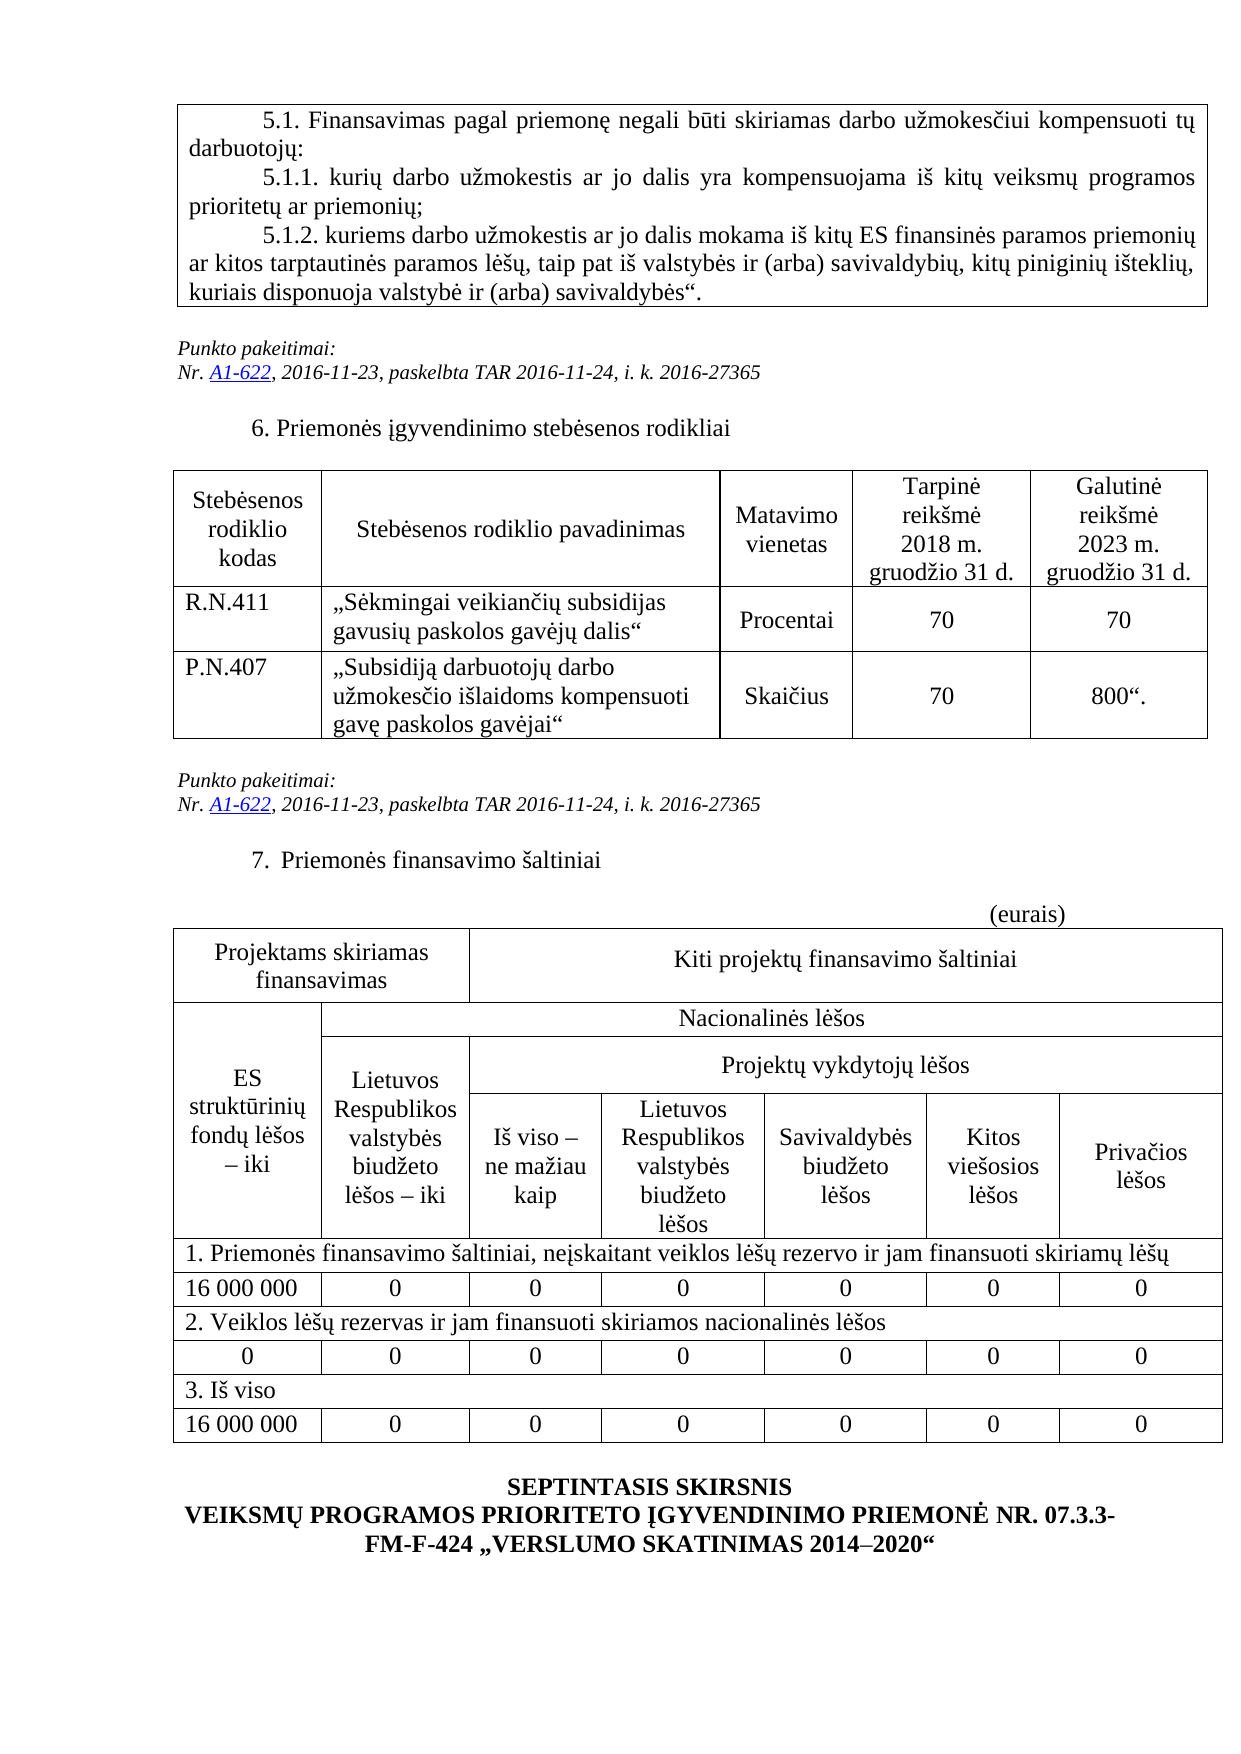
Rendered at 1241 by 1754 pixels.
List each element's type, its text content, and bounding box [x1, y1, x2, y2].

table_cell Kitos viešosios lėšos [927, 1094, 1059, 1237]
table_cell 0 [765, 1341, 926, 1374]
table_cell 70 [853, 652, 1030, 738]
table_cell Procentai [721, 587, 852, 651]
table_cell 70 [1031, 587, 1207, 651]
table_cell 0 [322, 1409, 469, 1442]
text Punkto pakeitimai: [177, 768, 1122, 792]
table_cell 0 [322, 1273, 469, 1306]
table_cell Skaičius [721, 652, 852, 738]
table_cell 5.1.1. kurių darbo užmokestis ar jo dalis yra kompensuojama iš kitų veiksmų programos prioritetų ar priemonių; [178, 162, 1207, 220]
table_header Kiti projektų finansavimo šaltiniai [470, 929, 1222, 1002]
table_cell 800“. [1031, 652, 1207, 738]
table_cell 3. Iš viso [174, 1375, 1222, 1408]
table_cell 5.1.2. kuriems darbo užmokestis ar jo dalis mokama iš kitų ES finansinės paramos priemonių ar kitos tarptautinės paramos lėšų, taip pat iš valstybės ir (arba) savivaldybių, kitų piniginių išteklių, kuriais disponuoja valstybė ir (arba) savivaldybės“. [178, 220, 1207, 306]
table_cell 16 000 000 [174, 1273, 321, 1306]
table_header 5.1. Finansavimas pagal priemonę negali būti skiriamas darbo užmokesčiui kompensuoti tų darbuotojų: [178, 105, 1207, 162]
table_cell 0 [765, 1409, 926, 1442]
table_header Projektams skiriamas finansavimas [174, 929, 469, 1002]
table_header Tarpinė reikšmė 2018 m. gruodžio 31 d. [853, 471, 1030, 586]
text 6. Priemonės įgyvendinimo stebėsenos rodikliai [177, 413, 1122, 441]
text (eurais) [177, 899, 1122, 928]
table_cell Lietuvos Respublikos valstybės biudžeto lėšos – iki [322, 1037, 469, 1237]
table_cell 0 [470, 1409, 601, 1442]
table_cell 0 [765, 1273, 926, 1306]
table_cell 0 [322, 1341, 469, 1374]
table_header Stebėsenos rodiklio kodas [174, 471, 321, 586]
table_header Stebėsenos rodiklio pavadinimas [322, 471, 719, 586]
text SEPTINTASIS SKIRSNIS [177, 1472, 1122, 1500]
table_cell „Subsidiją darbuotojų darbo užmokesčio išlaidoms kompensuoti gavę paskolos gavėjai“ [322, 652, 719, 738]
table_cell 0 [174, 1341, 321, 1374]
table_cell 16 000 000 [174, 1409, 321, 1442]
table_cell Nacionalinės lėšos [322, 1003, 1222, 1036]
table_header Matavimo vienetas [721, 471, 852, 586]
table_cell Savivaldybės biudžeto lėšos [765, 1094, 926, 1237]
table_header Galutinė reikšmė 2023 m. gruodžio 31 d. [1031, 471, 1207, 586]
text Nr. A1-622, 2016-11-23, paskelbta TAR 2016-11-24, i. k. 2016-27365 [177, 792, 1122, 816]
table_cell R.N.411 [174, 587, 321, 651]
table_cell 0 [927, 1273, 1059, 1306]
table_cell „Sėkmingai veikiančių subsidijas gavusių paskolos gavėjų dalis“ [322, 587, 719, 651]
table_cell 0 [470, 1341, 601, 1374]
table_cell 70 [853, 587, 1030, 651]
table_cell 0 [470, 1273, 601, 1306]
text Nr. A1-622, 2016-11-23, paskelbta TAR 2016-11-24, i. k. 2016-27365 [177, 360, 1122, 384]
table_cell 0 [602, 1409, 764, 1442]
table_cell 0 [602, 1273, 764, 1306]
text VEIKSMŲ PROGRAMOS PRIORITETO ĮGYVENDINIMO PRIEMONĖ NR. 07.3.3-FM-F-424 „VERSLUMO SKATINIMAS 2014–2020“ [177, 1500, 1122, 1558]
table_cell Privačios lėšos [1060, 1094, 1222, 1237]
table_cell P.N.407 [174, 652, 321, 738]
table_cell 0 [927, 1409, 1059, 1442]
table_cell ES struktūrinių fondų lėšos – iki [174, 1003, 321, 1237]
text Punkto pakeitimai: [177, 336, 1122, 360]
table_cell Iš viso – ne mažiau kaip [470, 1094, 601, 1237]
table_cell 0 [927, 1341, 1059, 1374]
table_cell 0 [602, 1341, 764, 1374]
table_cell 0 [1060, 1409, 1222, 1442]
table_cell Lietuvos Respublikos valstybės biudžeto lėšos [602, 1094, 764, 1237]
table_cell Projektų vykdytojų lėšos [470, 1037, 1222, 1093]
table_cell 0 [1060, 1273, 1222, 1306]
table_cell 1. Priemonės finansavimo šaltiniai, neįskaitant veiklos lėšų rezervo ir jam finansuoti skiriamų lėšų [174, 1239, 1222, 1272]
text 7. Priemonės finansavimo šaltiniai [251, 845, 1122, 874]
table_cell 2. Veiklos lėšų rezervas ir jam finansuoti skiriamos nacionalinės lėšos [174, 1307, 1222, 1340]
table_cell 0 [1060, 1341, 1222, 1374]
